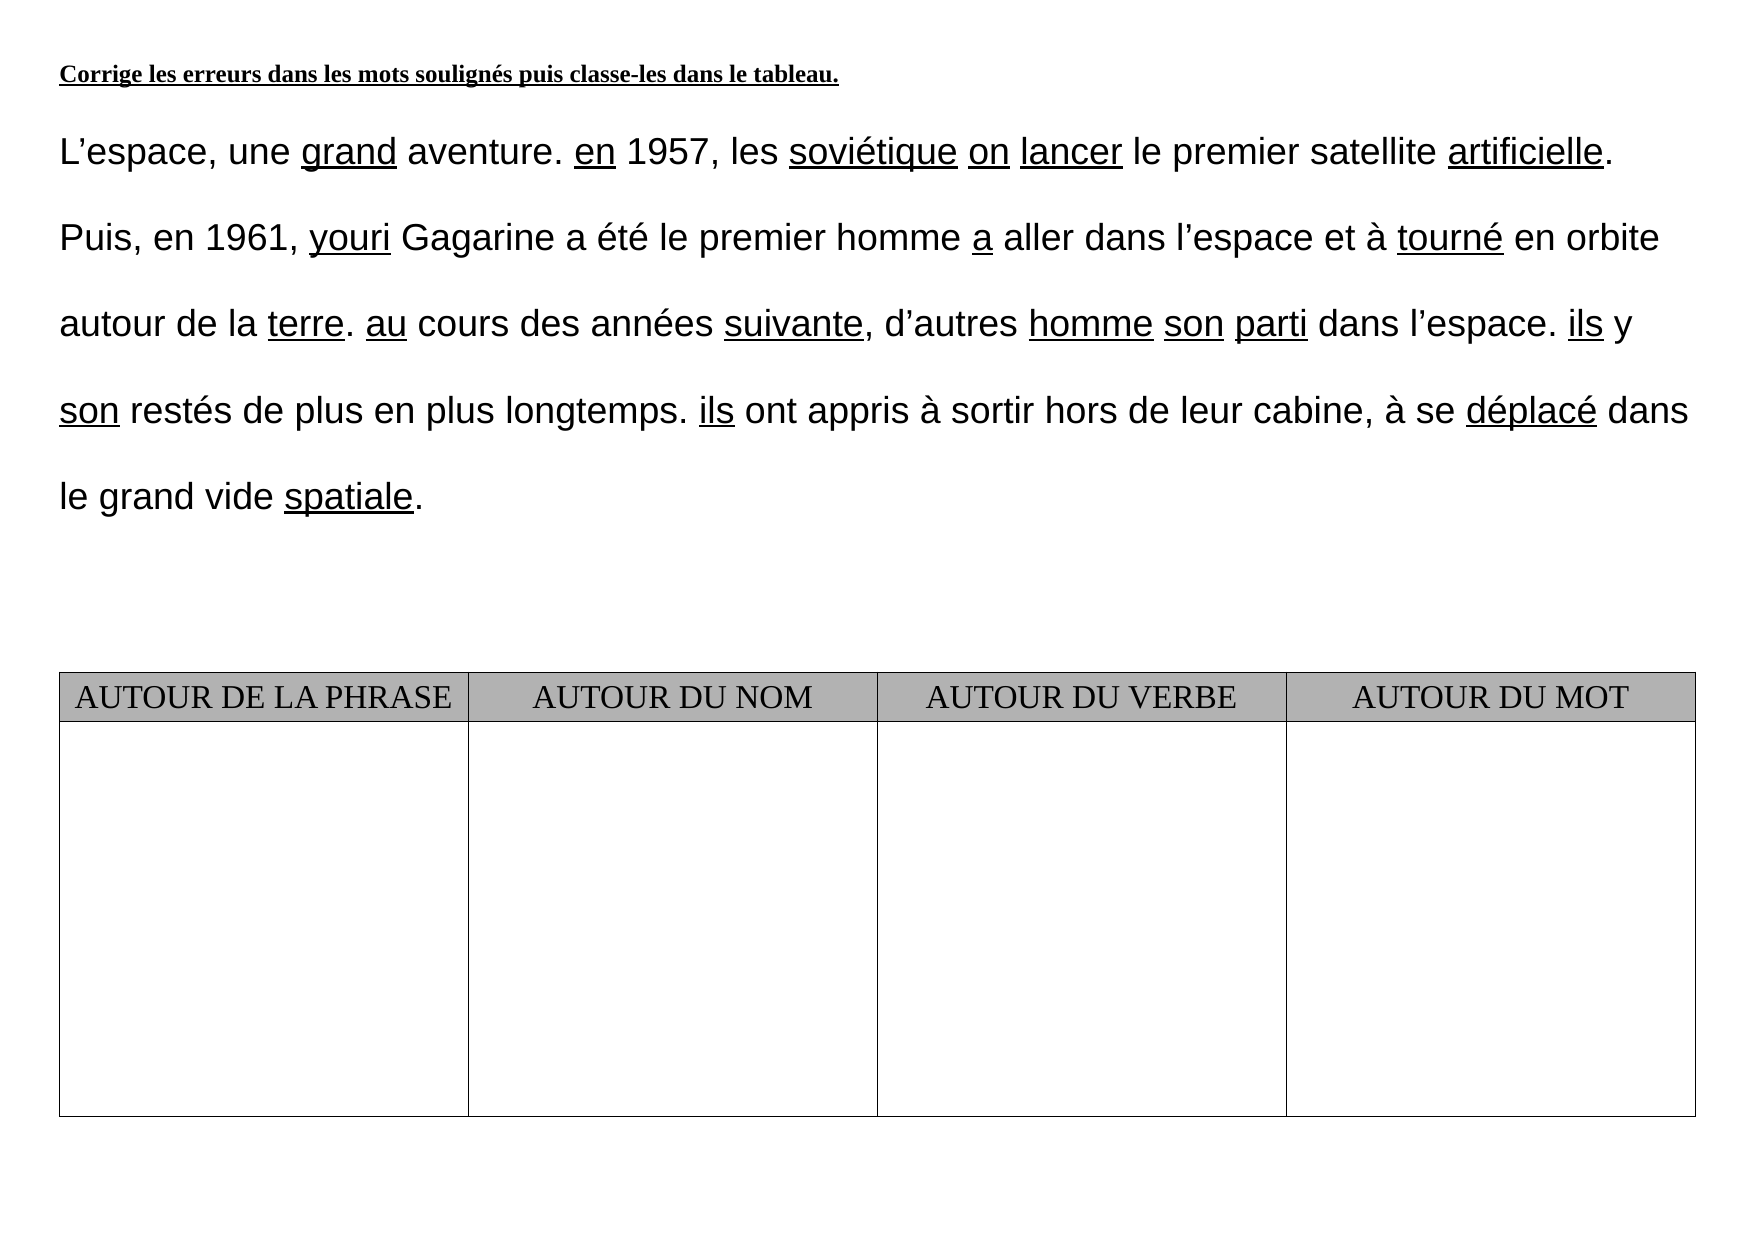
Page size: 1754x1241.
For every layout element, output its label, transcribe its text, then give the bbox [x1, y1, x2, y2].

table_cell [469, 722, 877, 1116]
table_cell [878, 722, 1286, 1116]
table_header AUTOUR DU NOM [469, 673, 877, 721]
text Corrige les erreurs dans les mots soulignés puis classe-les dans le tableau. [59, 59, 1695, 88]
text L’espace, une grand aventure. en 1957, les soviétique on lancer le premier satellite artificielle. Puis, en 1961, youri Gagarine a été le premier homme a aller dans l’espace et à tourné en orbite autour de la terre. au cours des années suivante, d’autres homme son parti dans l’espace. ils y son restés de plus en plus longtemps. ils ont appris à sortir hors de leur cabine, à se déplacé dans le grand vide spatiale. [59, 129, 1695, 517]
table_header AUTOUR DU MOT [1287, 673, 1695, 721]
table_header AUTOUR DE LA PHRASE [60, 673, 468, 721]
table_cell [60, 722, 468, 1116]
table_cell [1287, 722, 1695, 1116]
table_header AUTOUR DU VERBE [878, 673, 1286, 721]
